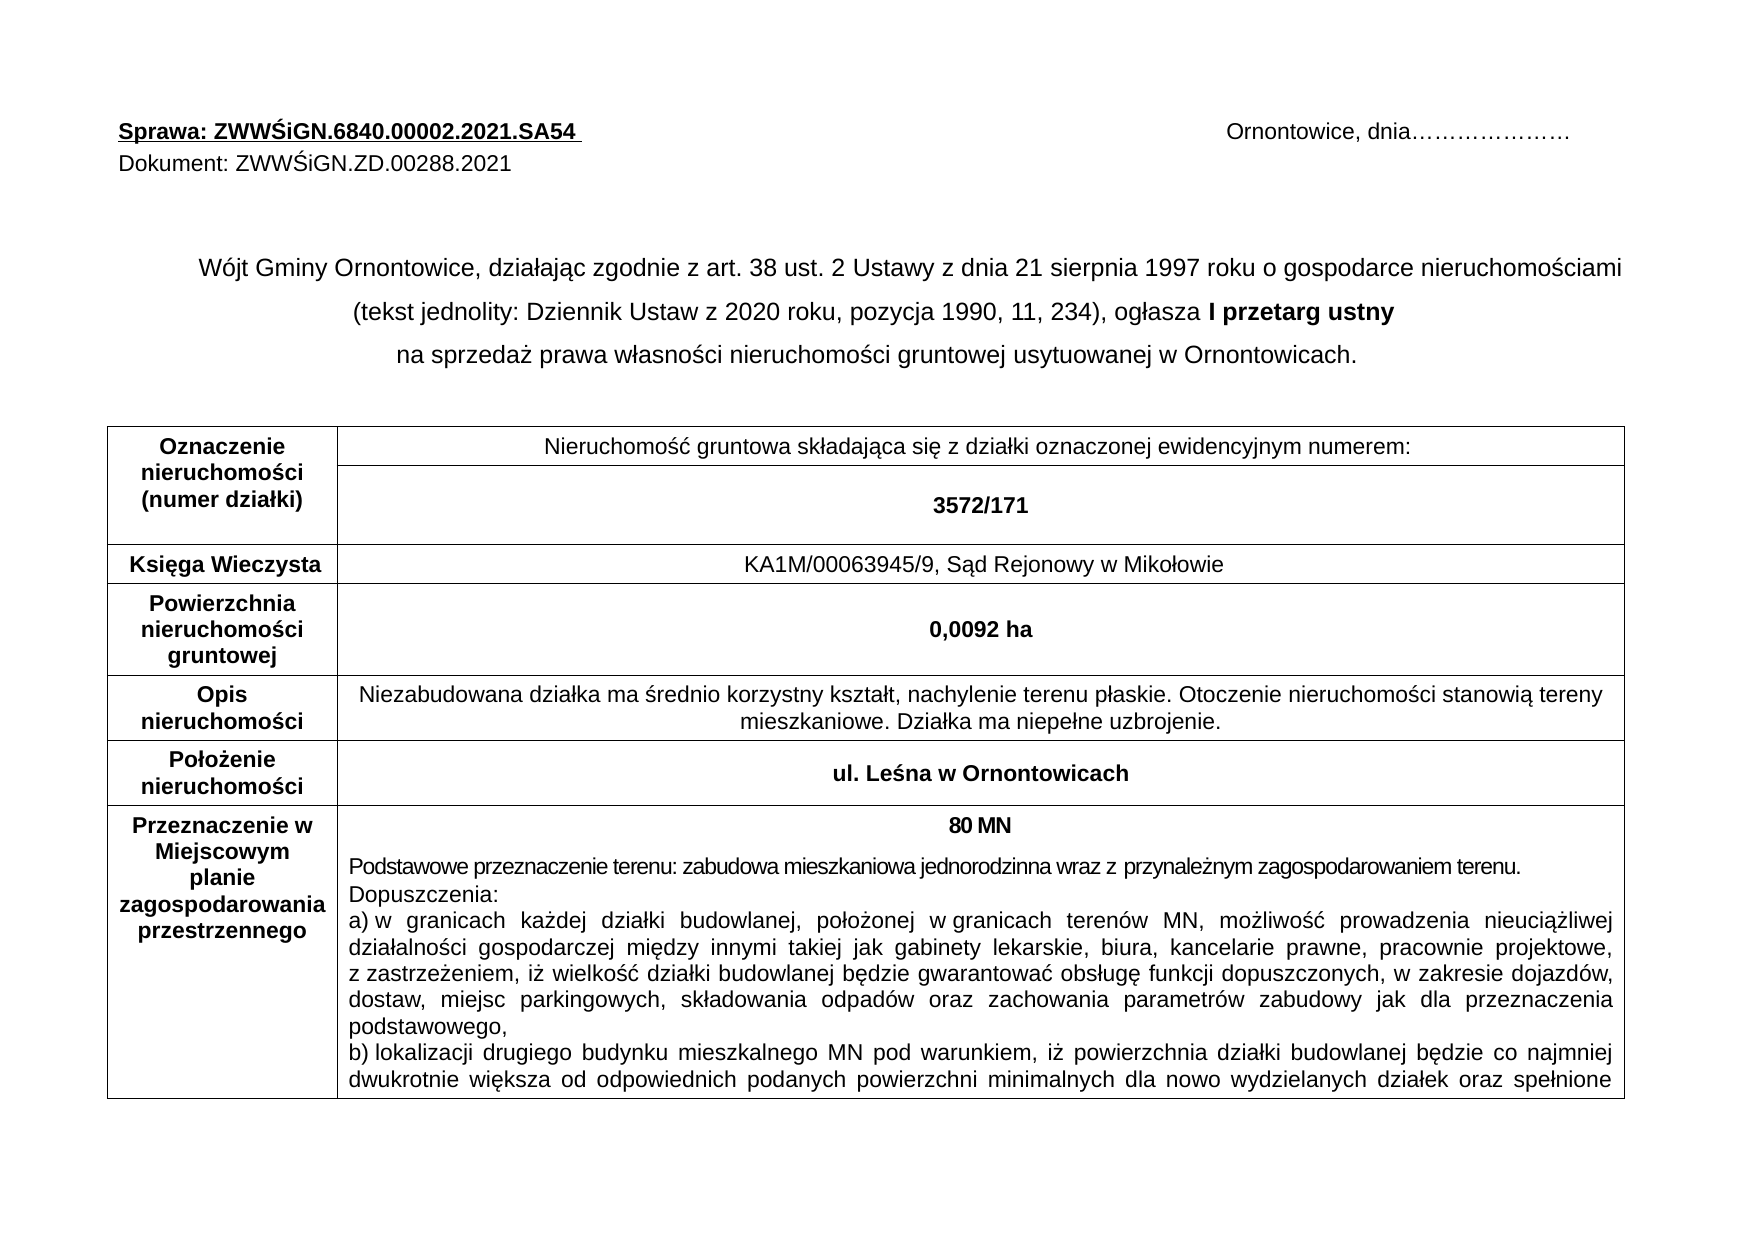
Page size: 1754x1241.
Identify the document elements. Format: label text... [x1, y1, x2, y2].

table_cell Opis nieruchomości [108, 676, 337, 740]
table_cell KA1M/00063945/9, Sąd Rejonowy w Mikołowie [338, 545, 1624, 583]
table_cell 0,0092 ha [338, 584, 1624, 674]
table_cell Księga Wieczysta [108, 545, 337, 583]
table_header Nieruchomość gruntowa składająca się z działki oznaczonej ewidencyjnym numerem: [338, 427, 1624, 465]
table_cell Niezabudowana działka ma średnio korzystny kształt, nachylenie terenu płaskie. Otoczenie nieruchomości stanowią tereny mieszkaniowe. Działka ma niepełne uzbrojenie. [338, 676, 1624, 740]
table_cell Powierzchnia nieruchomości gruntowej [108, 584, 337, 674]
table_header Oznaczenie nieruchomości (numer działki) [108, 427, 337, 544]
table_cell 3572/171 [338, 466, 1624, 544]
table_cell ul. Leśna w Ornontowicach [338, 741, 1624, 805]
text Dokument: ZWWŚiGN.ZD.00288.2021 [118, 150, 1636, 176]
text Sprawa: ZWWŚiGN.6840.00002.2021.SA54 Ornontowice, dnia………………… [118, 118, 1636, 144]
table_cell 80 MN Podstawowe przeznaczenie terenu: zabudowa mieszkaniowa jednorodzinna wraz z przynależnym zagospodarowaniem terenu. Dopuszczenia: a) w granicach każdej działki budowlanej, położonej w granicach terenów MN, możliwość prowadzenia nieuciążliwej działalności gospodarczej między innymi takiej jak gabinety lekarskie, biura, kancelarie prawne, pracownie projektowe, z zastrzeżeniem, iż wielkość działki budowlanej będzie gwarantować obsługę funkcji dopuszczonych, w zakresie dojazdów, dostaw, miejsc parkingowych, składowania odpadów oraz zachowania parametrów zabudowy jak dla przeznaczenia podstawowego, b) lokalizacji drugiego budynku mieszkalnego MN pod warunkiem, iż powierzchnia działki budowlanej będzie co najmniej dwukrotnie większa od odpowiednich podanych powierzchni minimalnych dla nowo wydzielanych działek oraz spełnione [338, 806, 1624, 1098]
text Wójt Gminy Ornontowice, działając zgodnie z art. 38 ust. 2 Ustawy z dnia 21 sierpnia 1997 roku o gospodarce nieruchomościami (tekst jednolity: Dziennik Ustaw z 2020 roku, pozycja 1990, 11, 234), ogłasza I przetarg ustny na sprzedaż prawa własności nieruchomości gruntowej usytuowanej w Ornontowicach. [118, 253, 1636, 368]
table_cell Położenie nieruchomości [108, 741, 337, 805]
table_cell Przeznaczenie w Miejscowym planie zagospodarowania przestrzennego [108, 806, 337, 1098]
